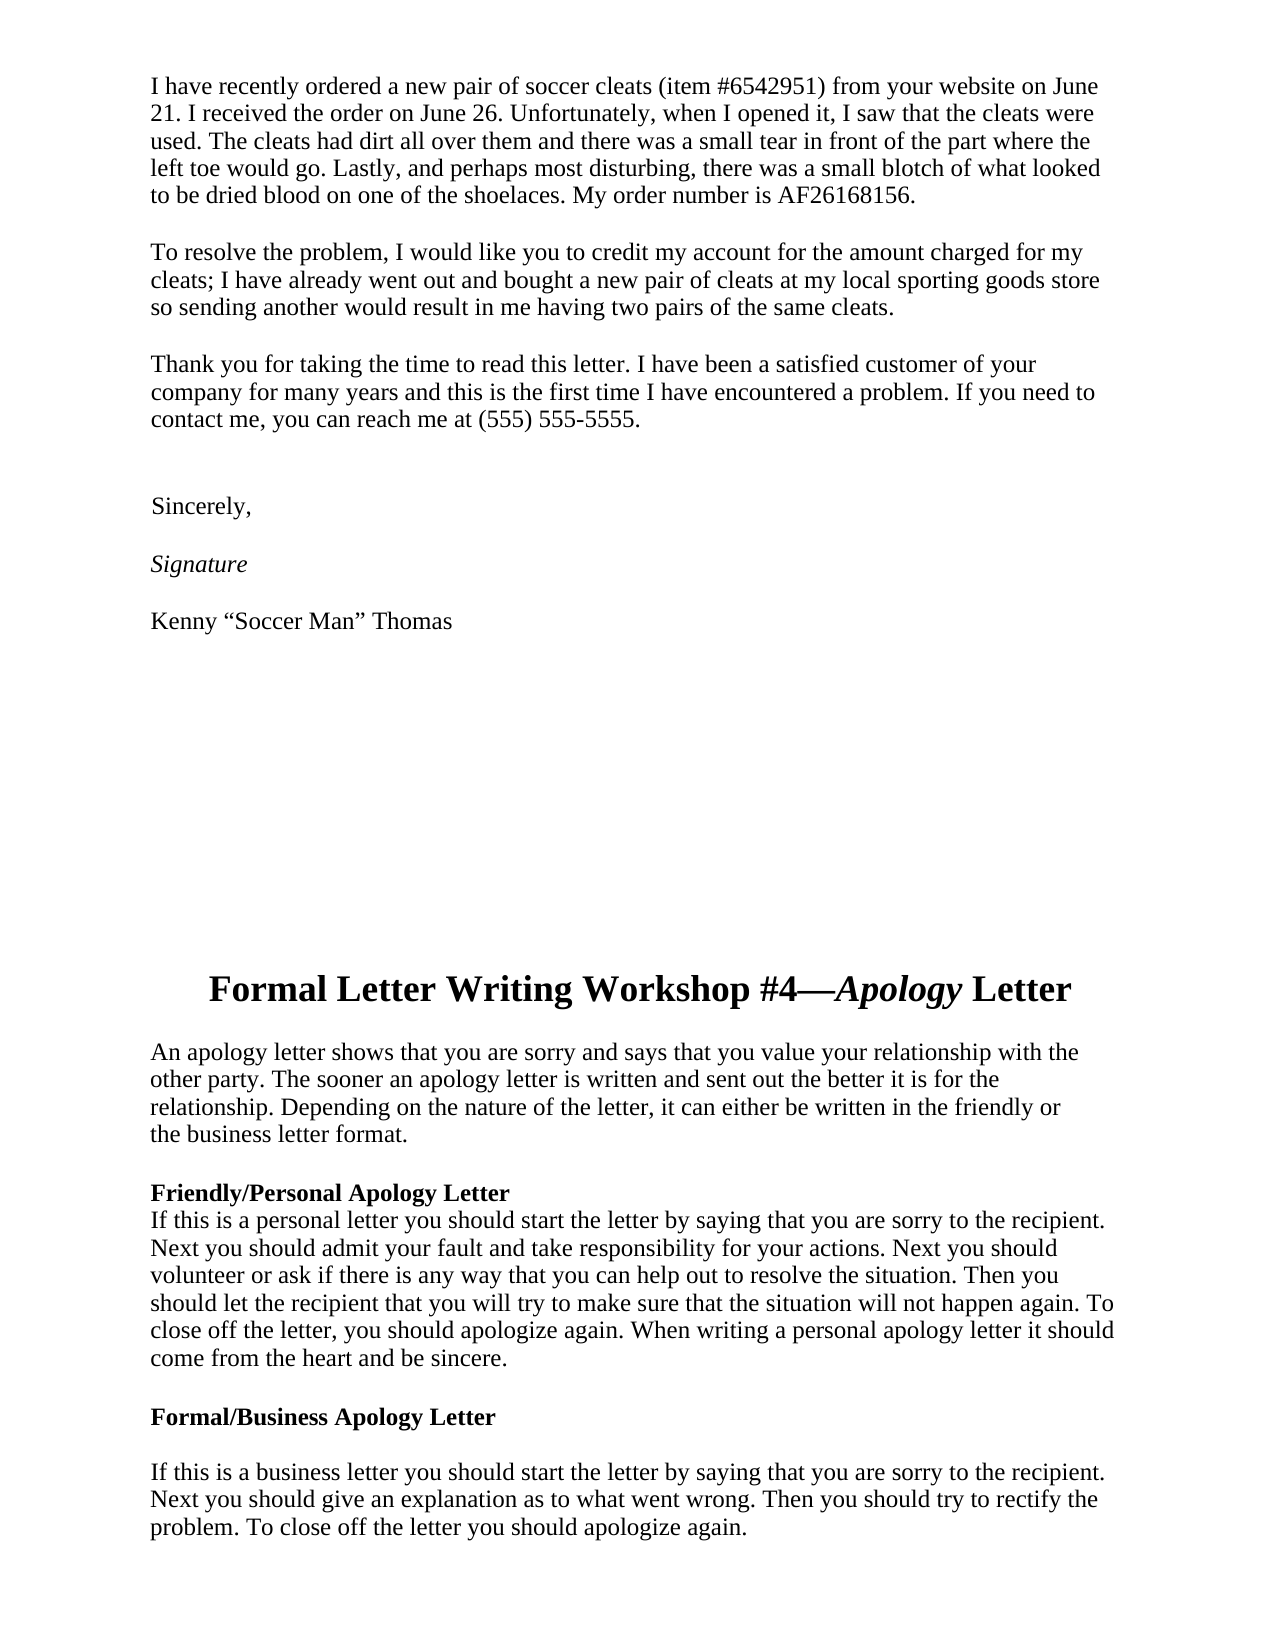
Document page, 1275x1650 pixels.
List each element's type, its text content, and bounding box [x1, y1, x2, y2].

text Formal/Business Apology Letter [150, 1402, 1132, 1430]
text Friendly/Personal Apology Letter [150, 1178, 1132, 1207]
text Kenny “Soccer Man” Thomas [150, 606, 1132, 635]
text If this is a business letter you should start the letter by saying that you are sorry to the recipient. Next you should give an explanation as to what went wrong. Then you should try to rectify the problem. To close off the letter you should apologize again. [150, 1458, 1111, 1541]
text Thank you for taking the time to read this letter. I have been a satisfied customer of your company for many years and this is the first time I have encountered a problem. If you need to contact me, you can reach me at (555) 555-5555. [150, 351, 1101, 433]
text An apology letter shows that you are sorry and says that you value your relationship with the other party. The sooner an apology letter is written and sent out the better it is for the relationship. Depending on the nature of the letter, it can either be written in the friendly or the business letter format. [150, 1038, 1097, 1148]
text Sincerely, [151, 491, 1132, 520]
text Formal Letter Writing Workshop #4—Apology Letter [148, 966, 1132, 1009]
text Signature [150, 549, 1132, 577]
text I have recently ordered a new pair of soccer cleats (item #6542951) from your website on June 21. I received the order on June 26. Unfortunately, when I opened it, I saw that the cleats were used. The cleats had dirt all over them and there was a small tear in front of the part where the left toe would go. Lastly, and perhaps most disturbing, there was a small blotch of what looked to be dried blood on one of the shoelaces. My order number is AF26168156. [150, 72, 1106, 209]
text If this is a personal letter you should start the letter by saying that you are sorry to the recipient. Next you should admit your fault and take responsibility for your actions. Next you should volunteer or ask if there is any way that you can help out to resolve the situation. Then you should let the recipient that you will try to make sure that the situation will not happen again. To close off the letter, you should apologize again. When writing a personal apology letter it should come from the heart and be sincere. [150, 1207, 1121, 1371]
text To resolve the problem, I would like you to credit my account for the amount charged for my cleats; I have already went out and bought a new pair of cleats at my local sporting goods store so sending another would result in me having two pairs of the same cleats. [150, 239, 1106, 321]
